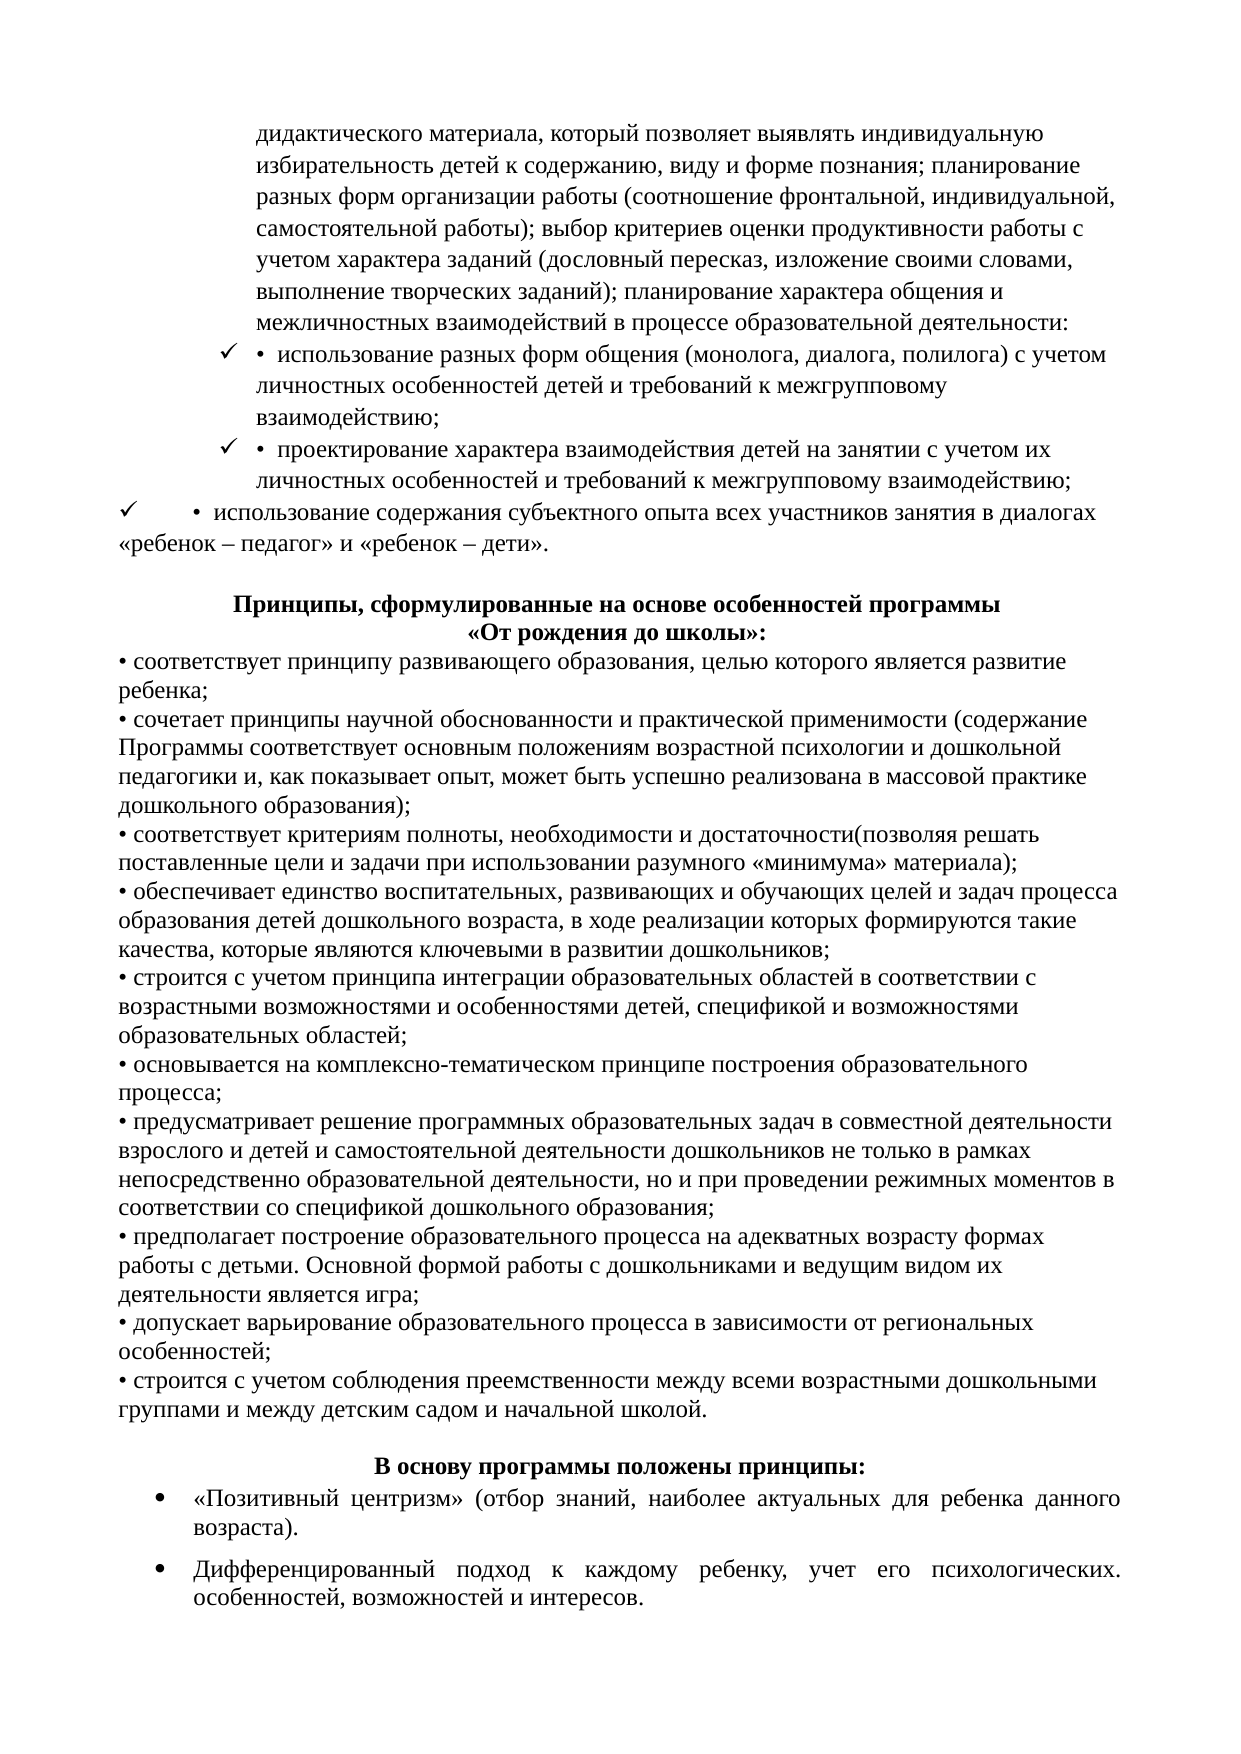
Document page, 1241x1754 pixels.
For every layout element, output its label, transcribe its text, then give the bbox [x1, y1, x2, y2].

list «Позитивный центризм» (отбор знаний, наиболее актуальных для ребенка данного возраста). [156, 1483, 1122, 1540]
text • строится с учетом принципа интеграции образовательных областей в соответствии с возрастными возможностями и особенностями детей, спецификой и возможностями образовательных областей; [118, 962, 1122, 1049]
list Дифференцированный подход к каждому ребенку, учет его психологических. особенностей, возможностей и интересов. [156, 1554, 1122, 1611]
text • соответствует принципу развивающего образования, целью которого является развитие ребенка; [118, 646, 1122, 704]
text • сочетает принципы научной обоснованности и практической применимости (содержание Программы соответствует основным положениям возрастной психологии и дошкольной педагогики и, как показывает опыт, может быть успешно реализована в массовой практике дошкольного образования); [118, 704, 1122, 819]
text В основу программы положены принципы: [118, 1451, 1122, 1480]
text Принципы, сформулированные на основе особенностей программы [118, 589, 1122, 617]
list • проектирование характера взаимодействия детей на занятии с учетом их личностных особенностей и требований к межгрупповому взаимодействию; [218, 434, 1122, 494]
text «От рождения до школы»: [118, 617, 1122, 646]
text • предусматривает решение программных образовательных задач в совместной деятельности взрослого и детей и самостоятельной деятельности дошкольников не только в рамках непосредственно образовательной деятельности, но и при проведении режимных моментов в соответствии со спецификой дошкольного образования; [118, 1106, 1122, 1221]
list • использование содержания субъектного опыта всех участников занятия в диалогах «ребенок – педагог» и «ребенок – дети». [118, 497, 1133, 557]
text • обеспечивает единство воспитательных, развивающих и обучающих целей и задач процесса образования детей дошкольного возраста, в ходе реализации которых формируются такие качества, которые являются ключевыми в развитии дошкольников; [118, 876, 1122, 962]
text • основывается на комплексно-тематическом принципе построения образовательного процесса; [118, 1049, 1122, 1106]
list дидактического материала, который позволяет выявлять индивидуальную избирательность детей к содержанию, виду и форме познания; планирование разных форм организации работы (соотношение фронтальной, индивидуальной, самостоятельной работы); выбор критериев оценки продуктивности работы с учетом характера заданий (дословный пересказ, изложение своими словами, выполнение творческих заданий); планирование характера общения и межличностных взаимодействий в процессе образовательной деятельности: [218, 118, 1122, 336]
list • использование разных форм общения (монолога, диалога, полилога) с учетом личностных особенностей детей и требований к межгрупповому взаимодействию; [218, 339, 1122, 431]
text • допускает варьирование образовательного процесса в зависимости от региональных особенностей; [118, 1307, 1122, 1365]
text • предполагает построение образовательного процесса на адекватных возрасту формах работы с детьми. Основной формой работы с дошкольниками и ведущим видом их деятельности является игра; [118, 1221, 1122, 1307]
text • соответствует критериям полноты, необходимости и достаточности(позволяя решать поставленные цели и задачи при использовании разумного «минимума» материала); [118, 819, 1122, 876]
text • строится с учетом соблюдения преемственности между всеми возрастными дошкольными группами и между детским садом и начальной школой. [118, 1365, 1122, 1422]
